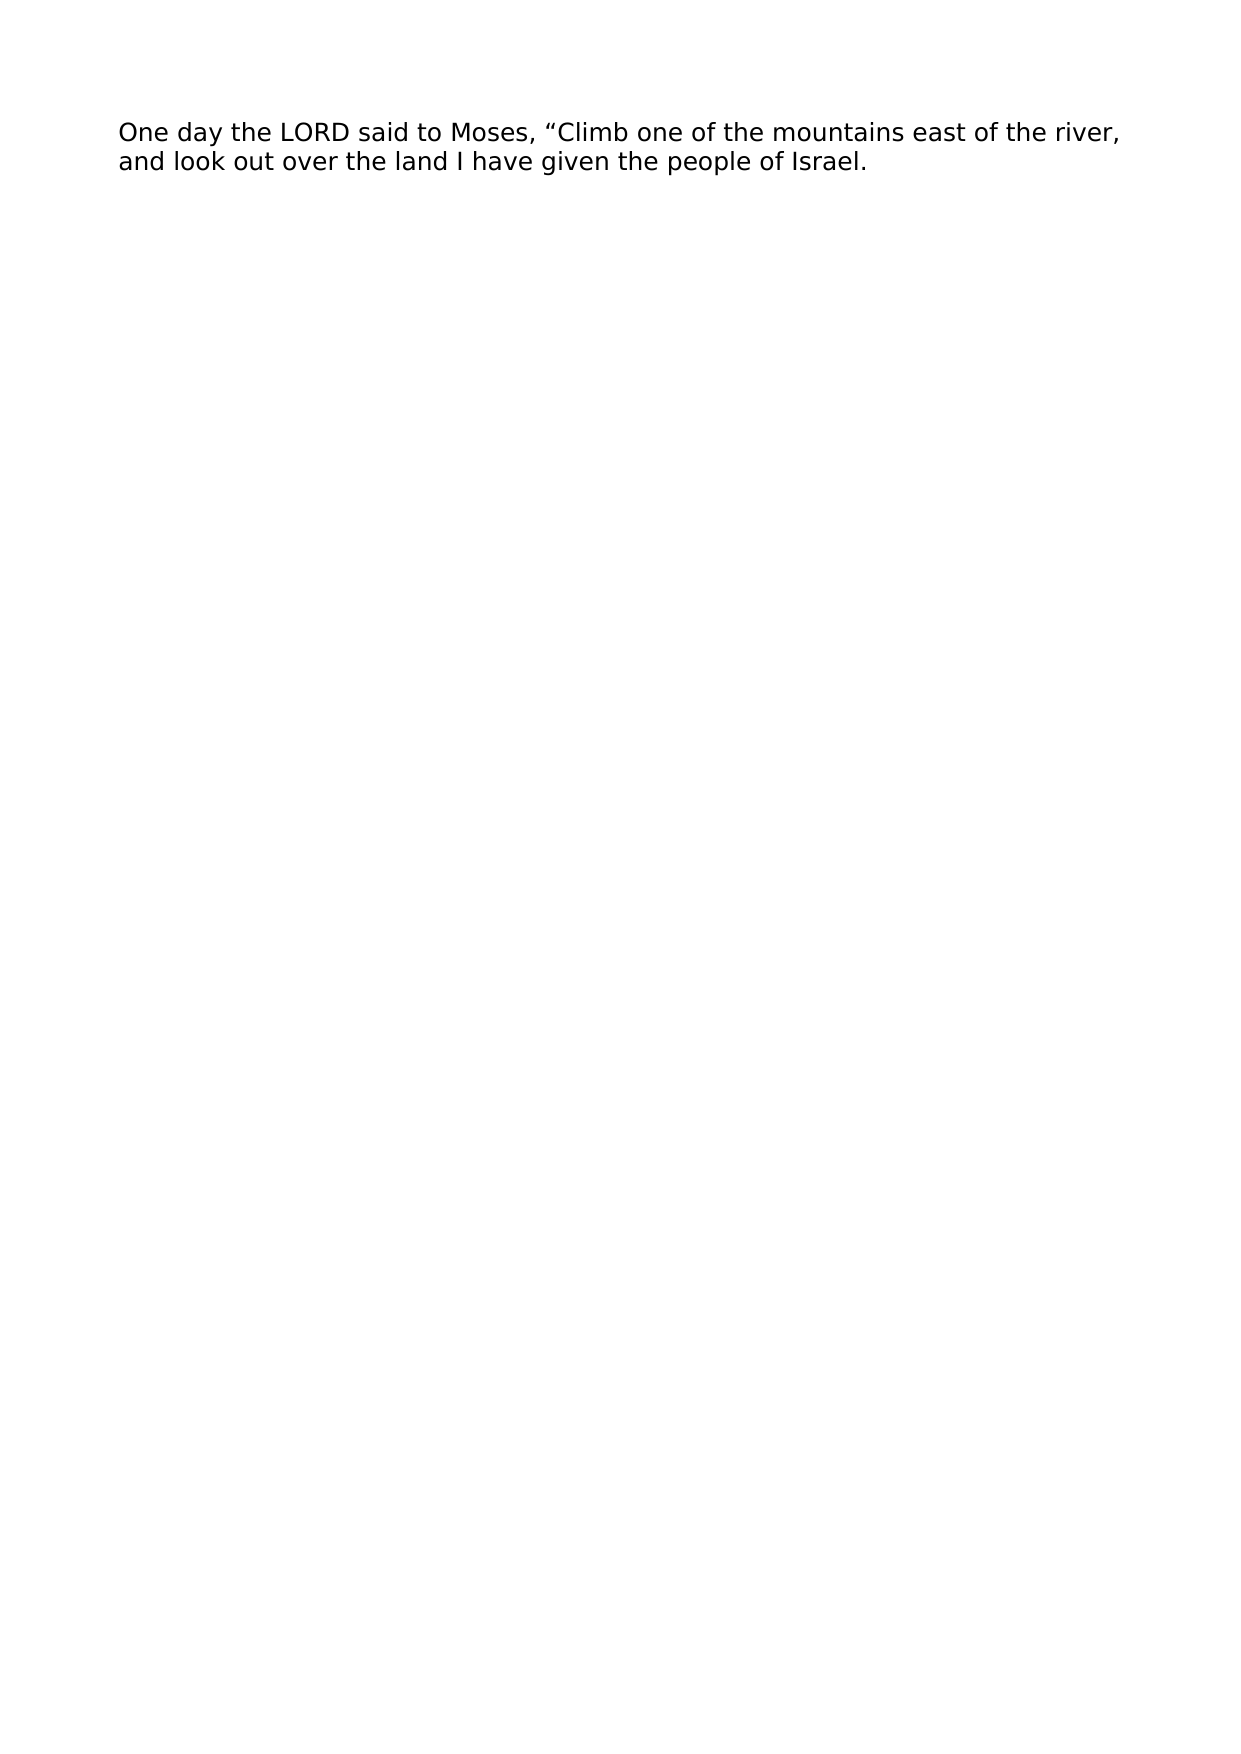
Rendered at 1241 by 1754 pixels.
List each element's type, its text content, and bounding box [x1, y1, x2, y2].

text One day the LORD said to Moses, “Climb one of the mountains east of the river, and look out over the land I have given the people of Israel. [118, 118, 1122, 176]
